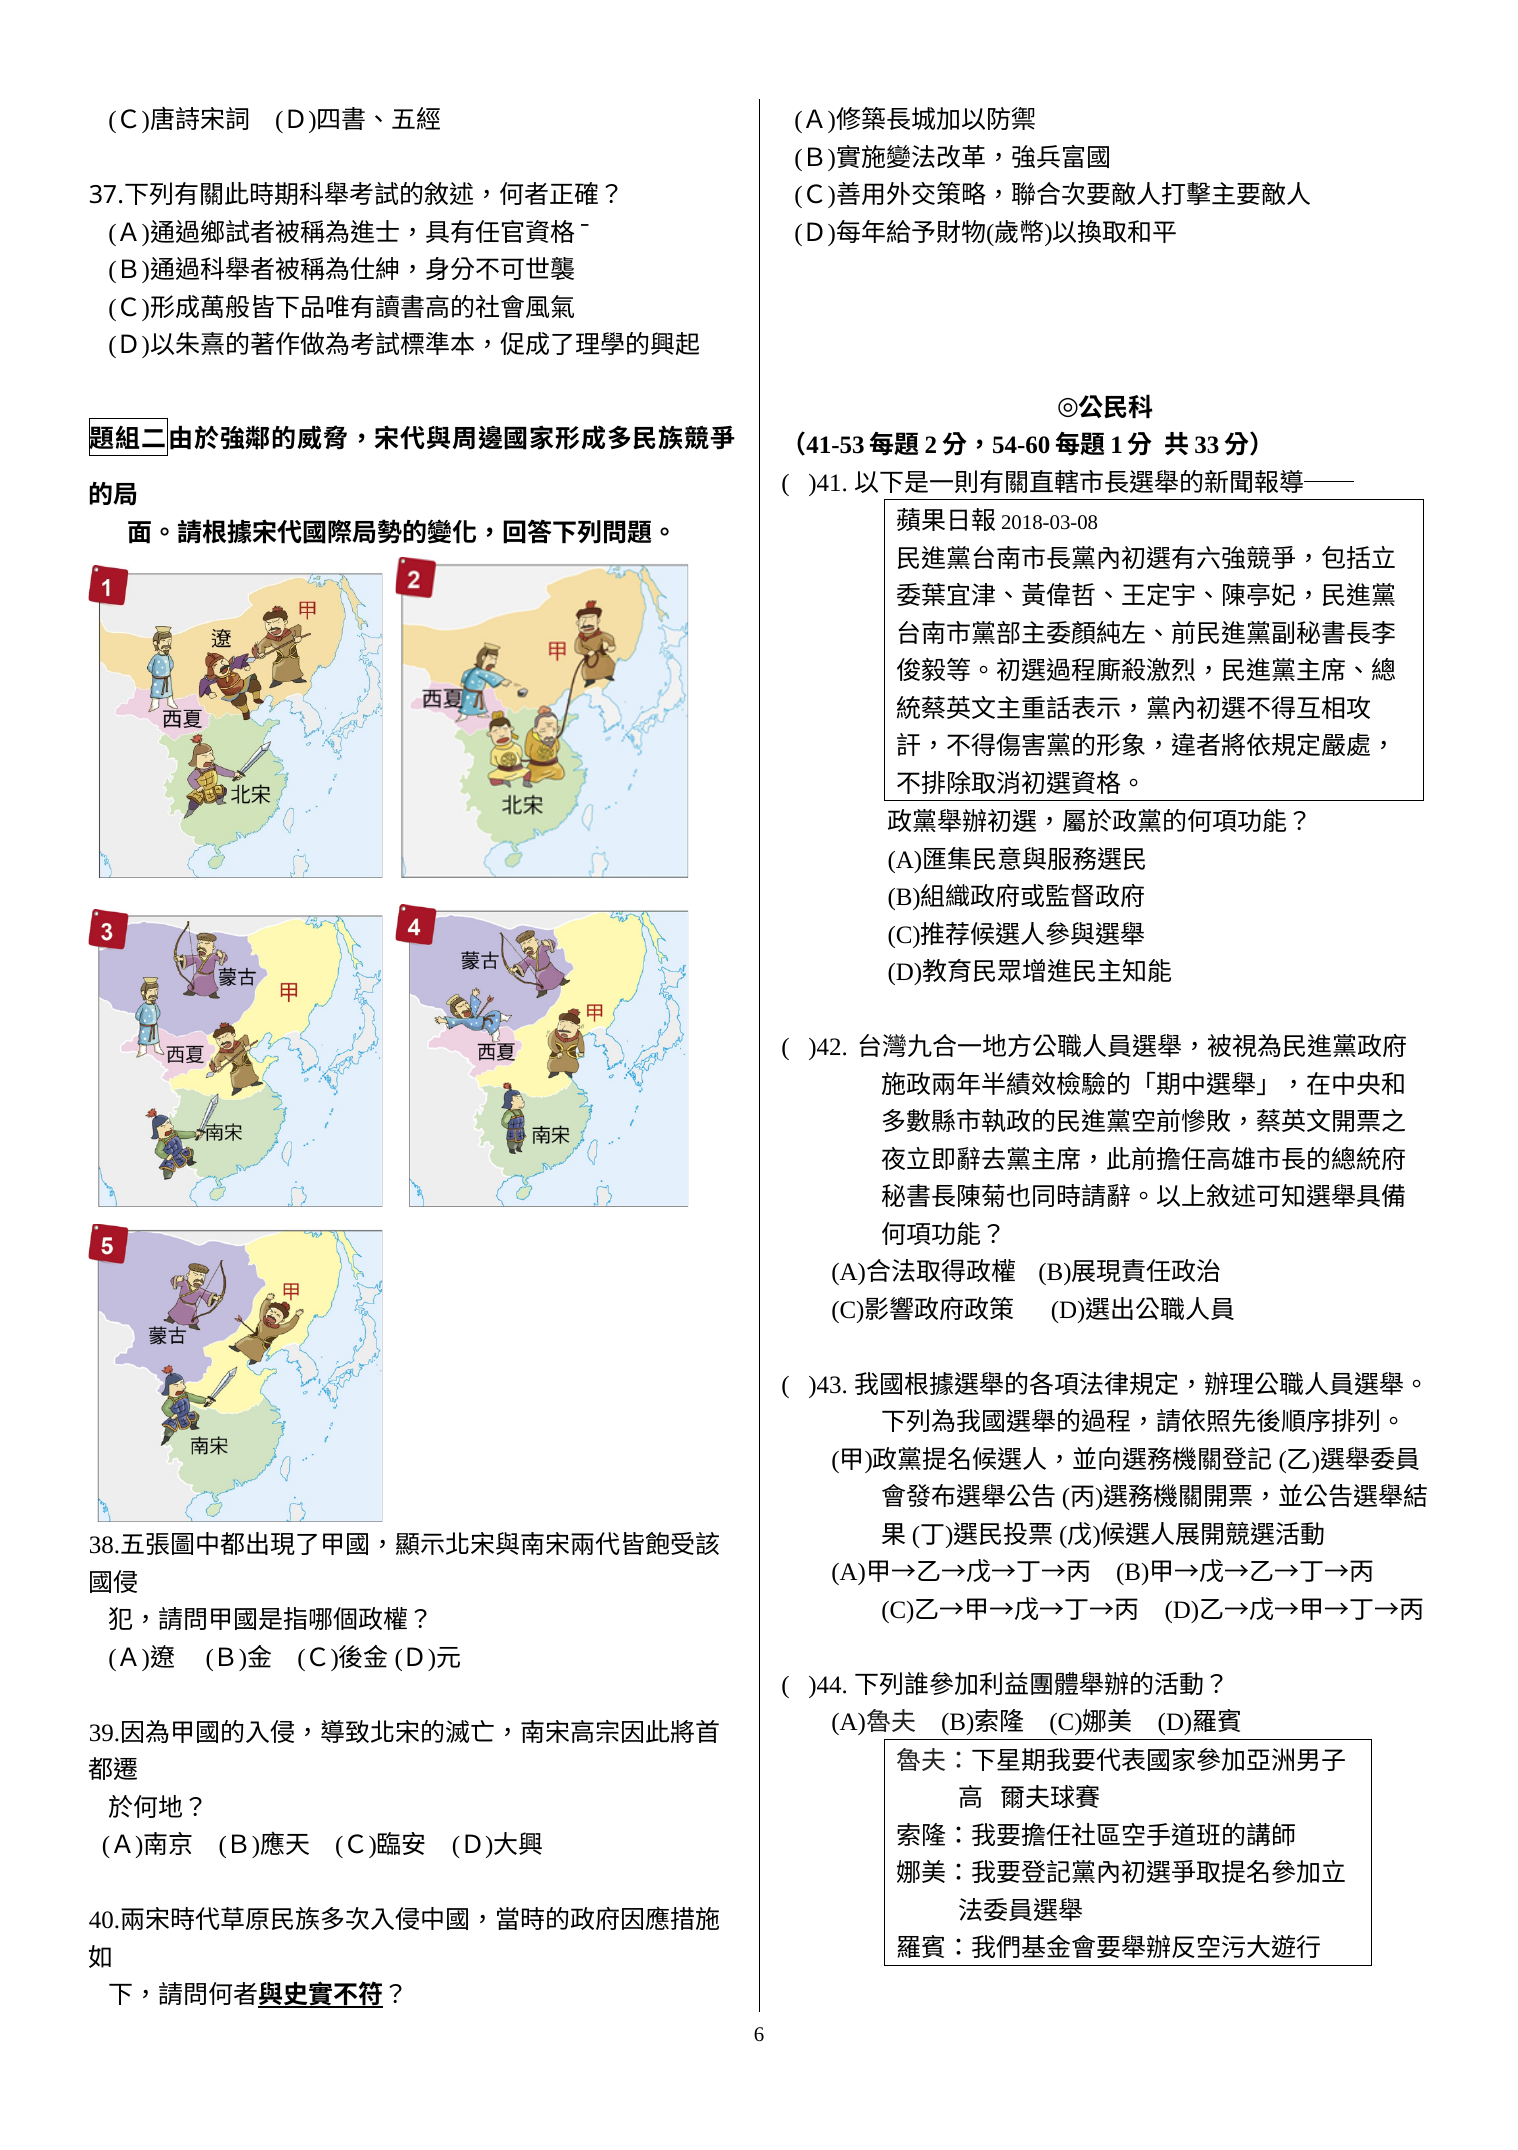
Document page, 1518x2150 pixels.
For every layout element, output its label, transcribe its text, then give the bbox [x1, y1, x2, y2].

text 題組二由於強鄰的威脅，宋代與周邊國家形成多民族競爭的局 [88, 399, 737, 512]
text (甲)政黨提名候選人，並向選務機關登記 (乙)選舉委員會發布選舉公告 (丙)選務機關開票，並公告選舉結果 (丁)選民投票 (戊)候選人展開競選活動 [781, 1438, 1429, 1551]
text 面。請根據宋代國際局勢的變化，回答下列問題。 [88, 512, 737, 549]
text (Ａ)修築長城加以防禦 [781, 99, 1429, 137]
text 下，請問何者與史實不符？ [88, 1974, 737, 2012]
text ( )43. 我國根據選舉的各項法律規定，辦理公職人員選舉。 下列為我國選舉的過程，請依照先後順序排列。 [781, 1363, 1429, 1438]
text (C)推荐候選人參與選舉 [887, 913, 1429, 951]
picture [88, 909, 383, 1207]
text (Ｃ)善用外交策略，聯合次要敵人打擊主要敵人 [781, 174, 1429, 212]
text (A)甲→乙→戊→丁→丙 (B)甲→戊→乙→丁→丙 (C)乙→甲→戊→丁→丙 (D)乙→戊→甲→丁→丙 [781, 1551, 1429, 1626]
text (D)教育民眾增進民主知能 [887, 951, 1429, 988]
text 37.下列有關此時期科舉考試的敘述，何者正確？ [88, 174, 737, 212]
text (A)匯集民意與服務選民 [887, 838, 1429, 876]
text 40.兩宋時代草原民族多次入侵中國，當時的政府因應措施如 [88, 1899, 737, 1974]
text (A)魯夫 (B)索隆 (C)娜美 (D)羅賓 [781, 1701, 1429, 1738]
text ( )44. 下列誰參加利益團體舉辦的活動？ [781, 1663, 1429, 1701]
picture [88, 1224, 383, 1522]
text (Ａ)通過鄉試者被稱為進士，具有任官資格ˉ [88, 212, 737, 249]
text (Ｄ)每年給予財物(歲幣)以換取和平 [781, 212, 1429, 249]
text (C)影響政府政策 (D)選出公職人員 [781, 1288, 1429, 1326]
text (Ｄ)以朱熹的著作做為考試標準本，促成了理學的興起 [88, 324, 737, 362]
text 犯，請問甲國是指哪個政權？ [88, 1599, 737, 1637]
text ( )41. 以下是一則有關直轄市長選舉的新聞報導── [781, 461, 1429, 499]
text (Ａ)南京 (Ｂ)應天 (Ｃ)臨安 (Ｄ)大興 [88, 1824, 737, 1862]
text (A)合法取得政權 (B)展現責任政治 [781, 1251, 1429, 1288]
text (Ｂ)實施變法改革，強兵富國 [781, 137, 1429, 174]
picture [395, 904, 689, 1207]
text (Ｂ)通過科舉者被稱為仕紳，身分不可世襲 [88, 249, 737, 287]
text (Ｃ)形成萬般皆下品唯有讀書高的社會風氣 [88, 287, 737, 324]
text 38.五張圖中都出現了甲國，顯示北宋與南宋兩代皆飽受該國侵 [88, 1524, 737, 1599]
text (Ｃ)唐詩宋詞 (Ｄ)四書、五經 [88, 99, 737, 137]
text 於何地？ [88, 1787, 737, 1824]
text ( )42. 台灣九合一地方公職人員選舉，被視為民進黨政府施政兩年半績效檢驗的「期中選舉」，在中央和多數縣市執政的民進黨空前慘敗，蔡英文開票之夜立即辭去黨主席，此前擔任高雄市長的總統府秘書長陳菊也同時請辭。以上敘述可知選舉具備何項功能？ [781, 1026, 1429, 1251]
picture [88, 565, 383, 878]
table_header 蘋果日報2018-03-08 民進黨台南市長黨內初選有六強競爭，包括立委葉宜津、黃偉哲、王定宇、陳亭妃，民進黨台南市黨部主委顏純左、前民進黨副秘書長李俊毅等。初選過程廝殺激烈，民進黨主席、總統蔡英文主重話表示，黨內初選不得互相攻訐，不得傷害黨的形象，違者將依規定嚴處，不排除取消初選資格。 [885, 500, 1423, 800]
text 政黨舉辦初選，屬於政黨的何項功能？ [887, 801, 1429, 838]
text 39.因為甲國的入侵，導致北宋的滅亡，南宋高宗因此將首都遷 [88, 1712, 737, 1787]
text (Ａ)遼 (Ｂ)金 (Ｃ)後金 (Ｄ)元 [88, 1637, 737, 1674]
picture [395, 557, 689, 878]
text ◎公民科 [781, 388, 1429, 424]
text （41-53每題2分，54-60每題1分 共33分） [781, 424, 1429, 461]
text (B)組織政府或監督政府 [887, 876, 1429, 913]
table_header 魯夫：下星期我要代表國家參加亞洲男子高 爾夫球賽 索隆：我要擔任社區空手道班的講師 娜美：我要登記黨內初選爭取提名參加立法委員選舉 羅賓：我們基金會要舉辦反空污大遊行 [885, 1740, 1371, 1964]
